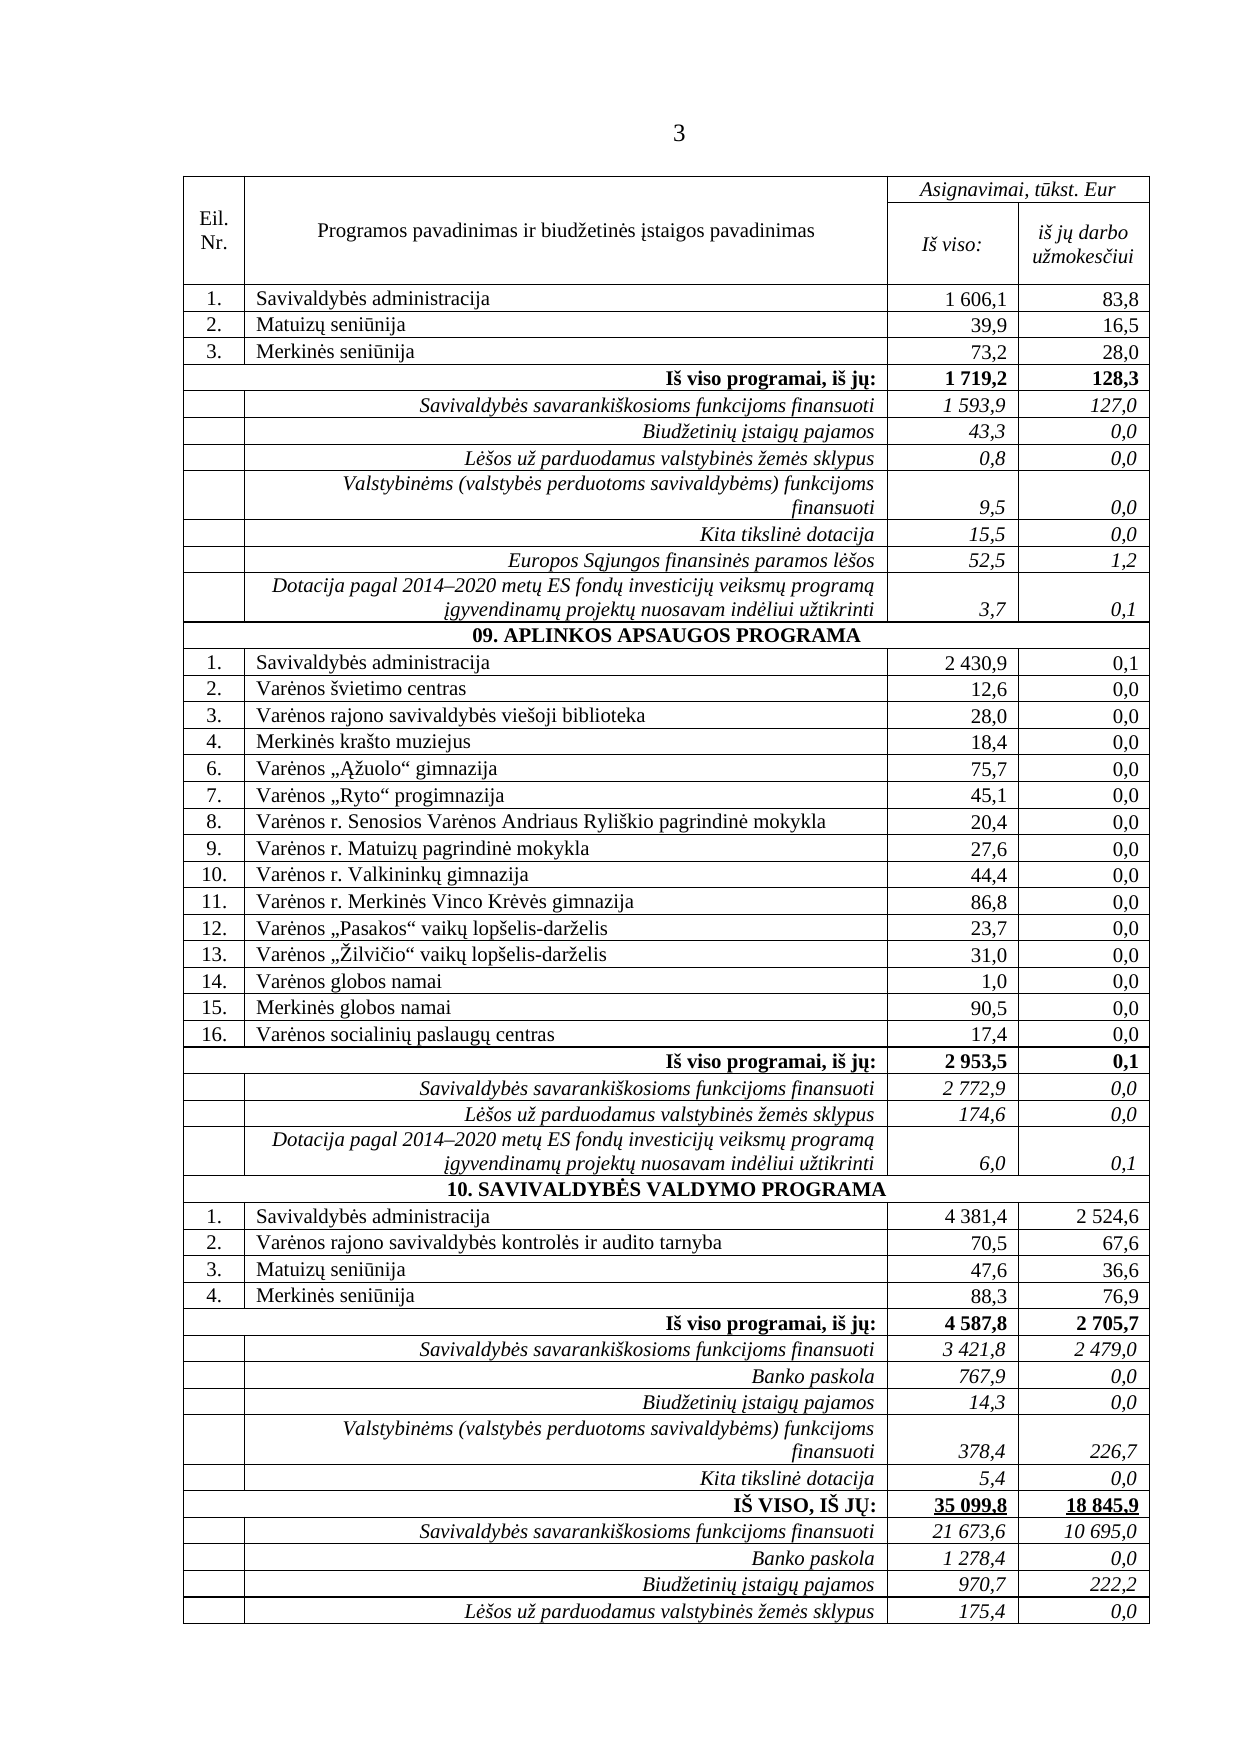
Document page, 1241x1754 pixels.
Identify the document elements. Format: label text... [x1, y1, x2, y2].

table_cell 378,4 [888, 1415, 1018, 1463]
table_cell [1150, 1543, 1175, 1570]
table_cell [1150, 861, 1175, 887]
table_cell [1150, 519, 1175, 546]
table_cell 12. [184, 915, 244, 940]
table_cell [1150, 231, 1175, 257]
table_cell [1150, 1073, 1175, 1099]
table_cell [184, 418, 244, 443]
table_cell [1150, 1388, 1175, 1414]
table_cell [184, 471, 244, 519]
table_cell 44,4 [888, 862, 1018, 887]
table_cell 11. [184, 888, 244, 914]
table_cell 2 705,7 [1019, 1309, 1149, 1335]
table_cell 1,0 [888, 968, 1018, 993]
table_cell 2 953,5 [888, 1048, 1018, 1073]
table_cell 970,7 [888, 1571, 1018, 1596]
table_cell 0,0 [1019, 809, 1149, 834]
table_cell [1150, 1175, 1175, 1202]
table_cell [1150, 1335, 1175, 1361]
table_cell 76,9 [1019, 1283, 1149, 1308]
table_cell [1150, 675, 1175, 701]
table_cell [1150, 701, 1175, 728]
table_cell 0,0 [1019, 755, 1149, 781]
table_cell [1150, 1100, 1175, 1126]
table_cell 0,1 [1019, 649, 1149, 674]
table_cell [1150, 1202, 1175, 1228]
table_cell [1150, 364, 1175, 390]
table_cell [1150, 1308, 1175, 1335]
table_cell [1150, 1255, 1175, 1282]
table_cell Merkinės seniūnija [245, 338, 887, 364]
table_cell 10. SAVIVALDYBĖS VALDYMO PROGRAMA [184, 1176, 1149, 1202]
table_cell 222,2 [1019, 1571, 1149, 1596]
table_cell 0,0 [1019, 1598, 1149, 1623]
table_cell 21 673,6 [888, 1518, 1018, 1543]
table_cell [1150, 311, 1175, 337]
table_cell 9,5 [888, 471, 1018, 519]
table_cell [184, 1544, 244, 1570]
table_cell 67,6 [1019, 1230, 1149, 1255]
table_cell 36,6 [1019, 1256, 1149, 1282]
table_cell [184, 1518, 244, 1543]
table_cell 70,5 [888, 1230, 1018, 1255]
table_cell [1150, 808, 1175, 834]
table_cell 2. [184, 1230, 244, 1255]
table_cell [1150, 728, 1175, 754]
table_cell 1 593,9 [888, 391, 1018, 417]
table_cell 10. [184, 862, 244, 887]
table_cell 0,0 [1019, 1465, 1149, 1490]
table_cell Varėnos r. Merkinės Vinco Krėvės gimnazija [245, 888, 887, 914]
table_cell [184, 391, 244, 417]
table_cell 14. [184, 968, 244, 993]
table_cell [1150, 202, 1175, 231]
table_cell Varėnos r. Valkininkų gimnazija [245, 862, 887, 887]
table_cell 14,3 [888, 1389, 1018, 1414]
table_cell 226,7 [1019, 1415, 1149, 1463]
table_cell [1150, 1570, 1175, 1596]
table_cell Merkinės globos namai [245, 994, 887, 1020]
table_cell Kita tikslinė dotacija [245, 1465, 887, 1490]
table_cell [184, 1465, 244, 1490]
table_cell 15,5 [888, 520, 1018, 546]
table_cell [1150, 572, 1175, 621]
table_cell [1150, 1596, 1175, 1623]
table_cell 0,0 [1019, 418, 1149, 443]
table_cell 2. [184, 312, 244, 337]
table_cell [1150, 470, 1175, 519]
table_cell 3. [184, 702, 244, 728]
table_cell 3,7 [888, 573, 1018, 621]
table_header Eil. Nr. [184, 177, 244, 284]
table_cell 7. [184, 782, 244, 807]
table_cell 86,8 [888, 888, 1018, 914]
table_cell Iš viso: [888, 203, 1018, 284]
table_cell [1150, 1490, 1175, 1517]
table_cell [1150, 887, 1175, 914]
table_cell 5,4 [888, 1465, 1018, 1490]
table_cell 47,6 [888, 1256, 1018, 1282]
table_cell 13. [184, 941, 244, 967]
table_cell IŠ VISO, IŠ JŲ: [184, 1491, 887, 1517]
table_cell 174,6 [888, 1101, 1018, 1126]
table_cell [1150, 1361, 1175, 1388]
table_cell 23,7 [888, 915, 1018, 940]
table_cell [1150, 993, 1175, 1020]
table_cell 767,9 [888, 1362, 1018, 1388]
table_cell Varėnos „Žilvičio“ vaikų lopšelis-darželis [245, 941, 887, 967]
table_cell 0,8 [888, 445, 1018, 470]
table_cell Iš viso programai, iš jų: [184, 1309, 887, 1335]
table_cell 2 524,6 [1019, 1203, 1149, 1228]
table_cell Varėnos r. Matuizų pagrindinė mokykla [245, 835, 887, 861]
table_cell Savivaldybės administracija [245, 285, 887, 311]
table_cell Merkinės krašto muziejus [245, 729, 887, 754]
table_cell [1150, 1229, 1175, 1255]
table_cell [184, 1598, 244, 1623]
table_cell 0,0 [1019, 994, 1149, 1020]
table_cell 10 695,0 [1019, 1518, 1149, 1543]
table_cell 0,0 [1019, 471, 1149, 519]
table_cell Valstybinėms (valstybės perduotoms savivaldybėms) funkcijoms finansuoti [245, 1415, 887, 1463]
table_cell 09. APLINKOS APSAUGOS PROGRAMA [184, 623, 1149, 648]
table_cell 127,0 [1019, 391, 1149, 417]
table_header Asignavimai, tūkst. Eur [888, 177, 1149, 202]
table_cell 3 421,8 [888, 1336, 1018, 1361]
table_cell 8. [184, 809, 244, 834]
table_cell 35 099,8 [888, 1491, 1018, 1517]
table_cell Varėnos globos namai [245, 968, 887, 993]
table_cell 0,0 [1019, 702, 1149, 728]
table_cell 0,0 [1019, 520, 1149, 546]
table_cell [1150, 1046, 1175, 1073]
table_cell 6. [184, 755, 244, 781]
table_cell 2 430,9 [888, 649, 1018, 674]
table_cell [1150, 940, 1175, 967]
table_cell Varėnos r. Senosios Varėnos Andriaus Ryliškio pagrindinė mokykla [245, 809, 887, 834]
table_cell Savivaldybės savarankiškosioms funkcijoms finansuoti [245, 391, 887, 417]
table_cell Matuizų seniūnija [245, 1256, 887, 1282]
table_cell 2 772,9 [888, 1074, 1018, 1099]
table_cell Savivaldybės savarankiškosioms funkcijoms finansuoti [245, 1518, 887, 1543]
table_cell [184, 1127, 244, 1175]
table_cell Banko paskola [245, 1362, 887, 1388]
table_cell [184, 1415, 244, 1463]
table_cell [1150, 258, 1175, 284]
table_cell 4 381,4 [888, 1203, 1018, 1228]
table_cell [1150, 781, 1175, 807]
table_cell [1150, 337, 1175, 364]
table_cell 3. [184, 1256, 244, 1282]
table_cell [1150, 390, 1175, 417]
table_cell 1 278,4 [888, 1544, 1018, 1570]
table_cell iš jų darbo užmokesčiui [1019, 203, 1149, 284]
table_cell [184, 573, 244, 621]
table_cell 18 845,9 [1019, 1491, 1149, 1517]
table_cell 0,0 [1019, 676, 1149, 701]
table_cell [1150, 1517, 1175, 1543]
table_cell [1150, 967, 1175, 993]
table_cell Savivaldybės savarankiškosioms funkcijoms finansuoti [245, 1336, 887, 1361]
table_cell Dotacija pagal 2014–2020 metų ES fondų investicijų veiksmų programą įgyvendinamų projektų nuosavam indėliui užtikrinti [245, 573, 887, 621]
table_cell 1. [184, 649, 244, 674]
table_cell 0,0 [1019, 888, 1149, 914]
table_cell [1150, 1020, 1175, 1046]
table_cell 4 587,8 [888, 1309, 1018, 1335]
table_cell 1. [184, 285, 244, 311]
table_cell Varėnos „Ąžuolo“ gimnazija [245, 755, 887, 781]
table_cell 20,4 [888, 809, 1018, 834]
table_header [1150, 176, 1175, 202]
table_cell 0,0 [1019, 835, 1149, 861]
table_cell [1150, 621, 1175, 648]
table_cell 0,0 [1019, 782, 1149, 807]
table_header Programos pavadinimas ir biudžetinės įstaigos pavadinimas [245, 177, 887, 284]
table_cell Savivaldybės administracija [245, 649, 887, 674]
table_cell Kita tikslinė dotacija [245, 520, 887, 546]
table_cell Savivaldybės savarankiškosioms funkcijoms finansuoti [245, 1074, 887, 1099]
table_cell [184, 520, 244, 546]
table_cell 128,3 [1019, 365, 1149, 390]
table_cell 27,6 [888, 835, 1018, 861]
table_cell 0,0 [1019, 862, 1149, 887]
table_cell [184, 547, 244, 572]
table_cell Varėnos socialinių paslaugų centras [245, 1021, 887, 1046]
table_cell 0,0 [1019, 1389, 1149, 1414]
table_cell Lėšos už parduodamus valstybinės žemės sklypus [245, 445, 887, 470]
table_cell 9. [184, 835, 244, 861]
table_cell Biudžetinių įstaigų pajamos [245, 1389, 887, 1414]
table_cell 39,9 [888, 312, 1018, 337]
table_cell [184, 1101, 244, 1126]
table_cell 0,0 [1019, 1544, 1149, 1570]
table_cell 73,2 [888, 338, 1018, 364]
table_cell [1150, 648, 1175, 674]
table_cell Varėnos švietimo centras [245, 676, 887, 701]
table_cell [184, 445, 244, 470]
table_cell [1150, 1414, 1175, 1463]
table_cell Iš viso programai, iš jų: [184, 1048, 887, 1073]
table_cell [184, 1362, 244, 1388]
table_cell Varėnos „Pasakos“ vaikų lopšelis-darželis [245, 915, 887, 940]
table_cell Europos Sąjungos finansinės paramos lėšos [245, 547, 887, 572]
table_cell 0,0 [1019, 941, 1149, 967]
table_cell 17,4 [888, 1021, 1018, 1046]
table_cell [184, 1389, 244, 1414]
table_cell 75,7 [888, 755, 1018, 781]
table_cell 1,2 [1019, 547, 1149, 572]
table_cell [1150, 417, 1175, 443]
table_cell 1. [184, 1203, 244, 1228]
table_cell Savivaldybės administracija [245, 1203, 887, 1228]
table_cell Lėšos už parduodamus valstybinės žemės sklypus [245, 1101, 887, 1126]
table_cell [1150, 444, 1175, 470]
table_cell 3. [184, 338, 244, 364]
table_cell 0,0 [1019, 1021, 1149, 1046]
table_cell 1 719,2 [888, 365, 1018, 390]
table_cell 4. [184, 729, 244, 754]
table_cell 6,0 [888, 1127, 1018, 1175]
table_cell [1150, 754, 1175, 781]
table_cell [1150, 834, 1175, 861]
table_cell 18,4 [888, 729, 1018, 754]
table_cell [1150, 284, 1175, 311]
table_cell 12,6 [888, 676, 1018, 701]
table_cell 4. [184, 1283, 244, 1308]
table_cell [184, 1571, 244, 1596]
table_cell [1150, 1126, 1175, 1175]
table_cell [1150, 914, 1175, 940]
table_cell 15. [184, 994, 244, 1020]
table_cell 16,5 [1019, 312, 1149, 337]
table_cell Banko paskola [245, 1544, 887, 1570]
table_cell 83,8 [1019, 285, 1149, 311]
table_cell [1150, 546, 1175, 572]
table_cell [1150, 1282, 1175, 1308]
table_cell 0,0 [1019, 1074, 1149, 1099]
table_cell 2. [184, 676, 244, 701]
table_cell 16. [184, 1021, 244, 1046]
table_cell 90,5 [888, 994, 1018, 1020]
table_cell Varėnos rajono savivaldybės kontrolės ir audito tarnyba [245, 1230, 887, 1255]
table_cell Iš viso programai, iš jų: [184, 365, 887, 390]
table_cell 31,0 [888, 941, 1018, 967]
table_cell 0,0 [1019, 1101, 1149, 1126]
table_cell 28,0 [888, 702, 1018, 728]
table_cell Biudžetinių įstaigų pajamos [245, 418, 887, 443]
table_cell 43,3 [888, 418, 1018, 443]
table_cell 28,0 [1019, 338, 1149, 364]
table_cell 1 606,1 [888, 285, 1018, 311]
table_cell Varėnos rajono savivaldybės viešoji biblioteka [245, 702, 887, 728]
table_cell 45,1 [888, 782, 1018, 807]
table_cell 88,3 [888, 1283, 1018, 1308]
table_cell 52,5 [888, 547, 1018, 572]
table_cell 0,0 [1019, 915, 1149, 940]
table_cell Biudžetinių įstaigų pajamos [245, 1571, 887, 1596]
table_cell 0,1 [1019, 1048, 1149, 1073]
table_cell [184, 1074, 244, 1099]
table_cell Varėnos „Ryto“ progimnazija [245, 782, 887, 807]
table_cell 175,4 [888, 1598, 1018, 1623]
table_cell 0,1 [1019, 573, 1149, 621]
table_cell 0,1 [1019, 1127, 1149, 1175]
table_cell 0,0 [1019, 968, 1149, 993]
table_cell Matuizų seniūnija [245, 312, 887, 337]
table_cell 0,0 [1019, 445, 1149, 470]
table_cell Valstybinėms (valstybės perduotoms savivaldybėms) funkcijoms finansuoti [245, 471, 887, 519]
table_cell 0,0 [1019, 729, 1149, 754]
table_cell [184, 1336, 244, 1361]
table_cell Dotacija pagal 2014–2020 metų ES fondų investicijų veiksmų programą įgyvendinamų projektų nuosavam indėliui užtikrinti [245, 1127, 887, 1175]
table_cell Merkinės seniūnija [245, 1283, 887, 1308]
table_cell 0,0 [1019, 1362, 1149, 1388]
table_cell 2 479,0 [1019, 1336, 1149, 1361]
table_cell Lėšos už parduodamus valstybinės žemės sklypus [245, 1598, 887, 1623]
table_cell [1150, 1464, 1175, 1490]
